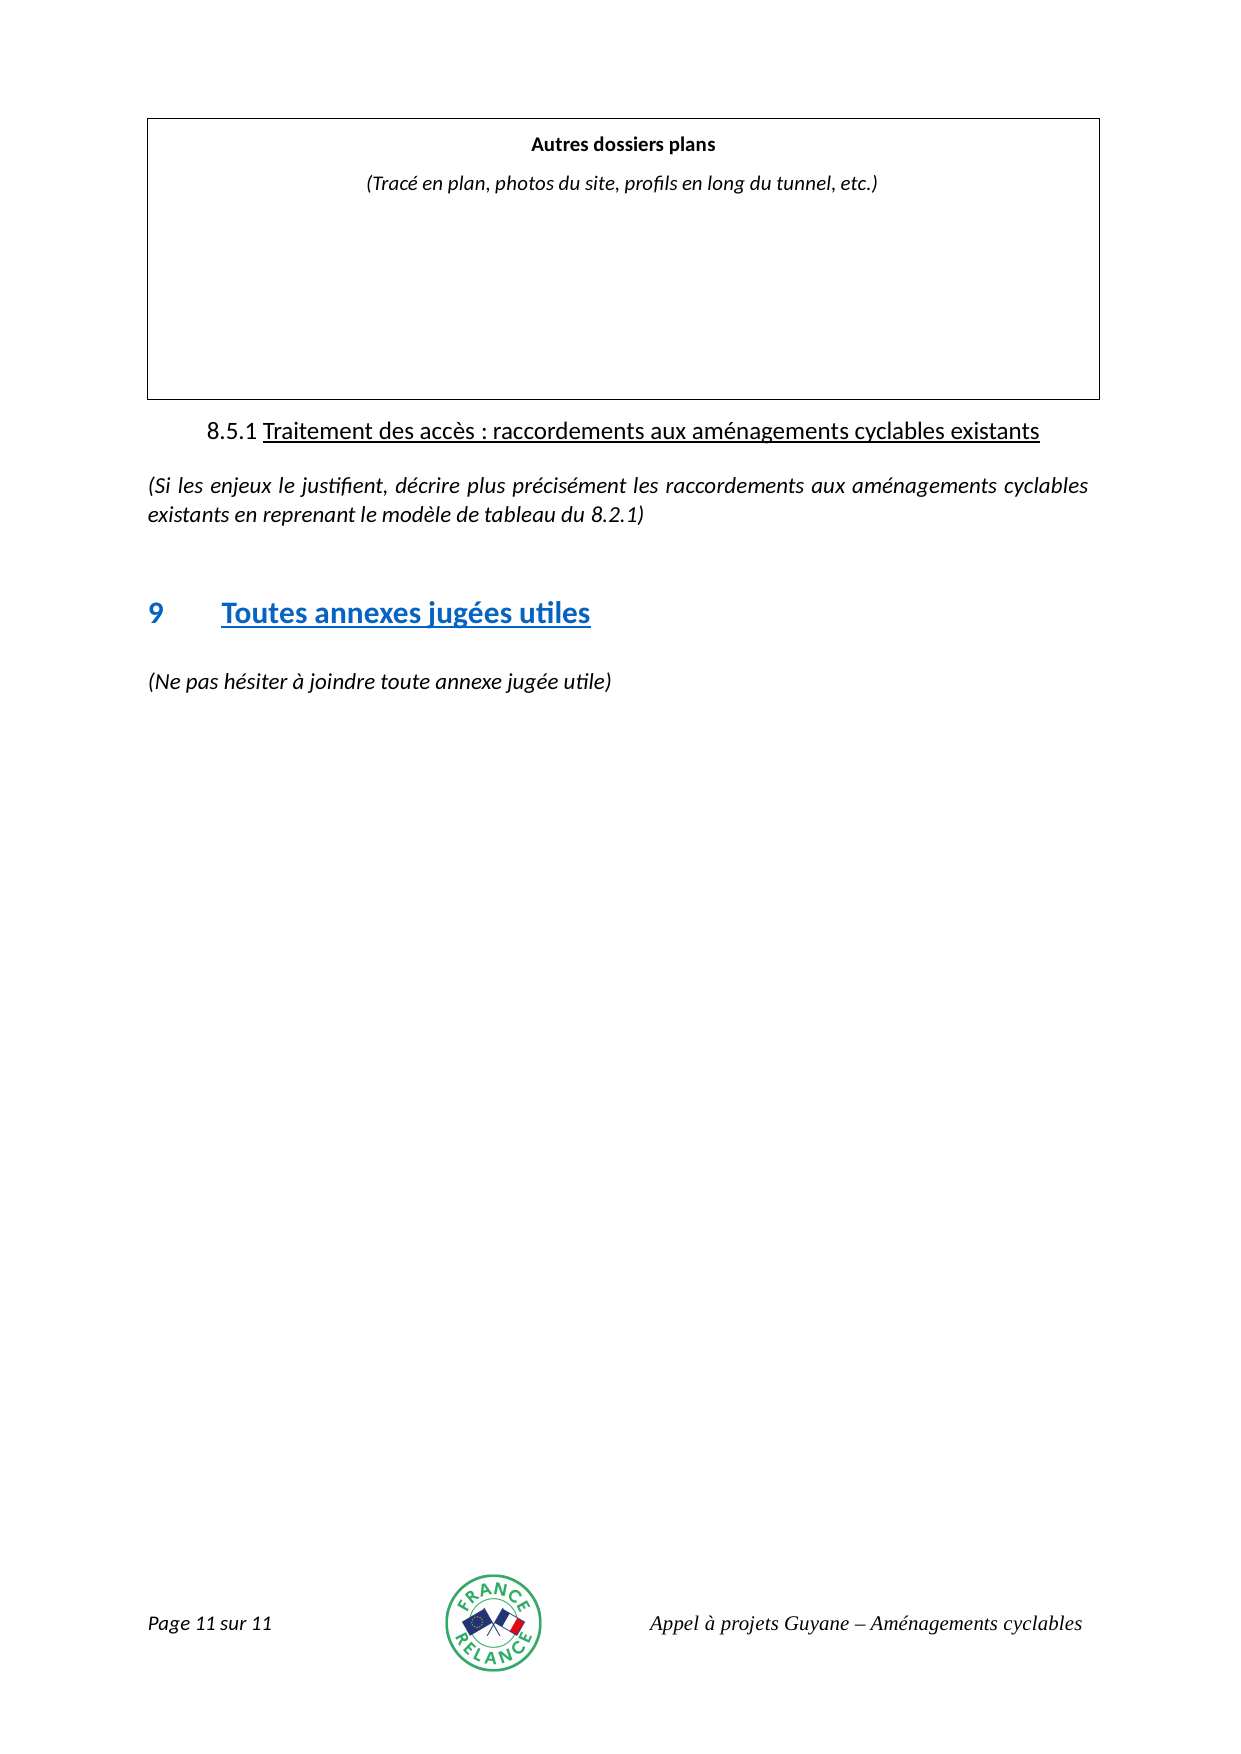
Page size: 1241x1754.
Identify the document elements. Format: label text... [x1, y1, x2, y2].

subtitle Toutes annexes jugées utiles [148, 593, 1093, 631]
text (Si les enjeux le justifient, décrire plus précisément les raccordements aux aménagements cyclables existants en reprenant le modèle de tableau du 8.2.1) [148, 471, 1093, 528]
text (Ne pas hésiter à joindre toute annexe jugée utile) [148, 667, 1093, 696]
table_cell Autres dossiers plans (Tracé en plan, photos du site, profils en long du tunnel, etc.) [148, 119, 1099, 399]
subtitle Traitement des accès : raccordements aux aménagements cyclables existants [207, 415, 1093, 446]
picture [442, 1572, 545, 1675]
